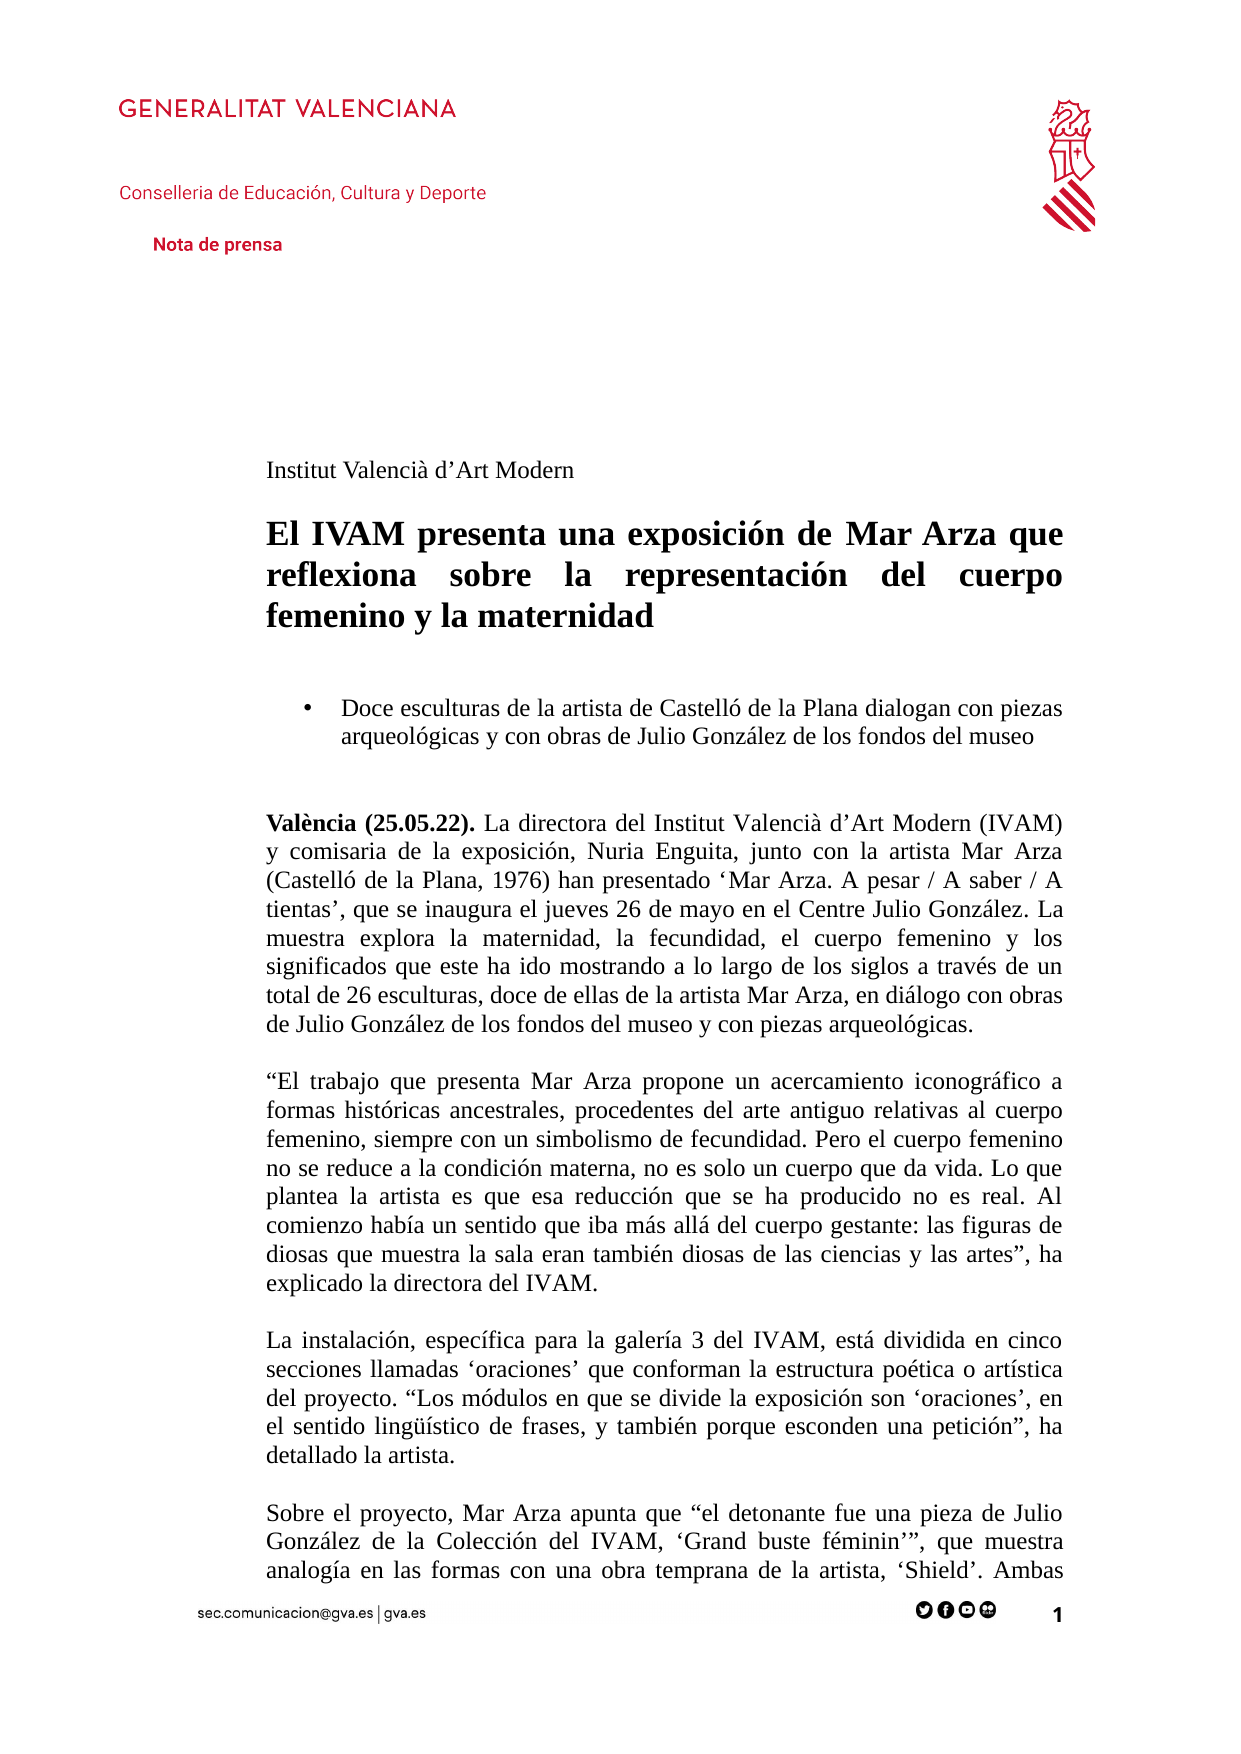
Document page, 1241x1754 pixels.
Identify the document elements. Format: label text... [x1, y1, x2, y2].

text “El trabajo que presenta Mar Arza propone un acercamiento iconográfico a formas históricas ancestrales, procedentes del arte antiguo relativas al cuerpo femenino, siempre con un simbolismo de fecundidad. Pero el cuerpo femenino no se reduce a la condición materna, no es solo un cuerpo que da vida. Lo que plantea la artista es que esa reducción que se ha producido no es real. Al comienzo había un sentido que iba más allá del cuerpo gestante: las figuras de diosas que muestra la sala eran también diosas de las ciencias y las artes”, ha explicado la directora del IVAM. [266, 1066, 1064, 1296]
list Doce esculturas de la artista de Castelló de la Plana dialogan con piezas arqueológicas y con obras de Julio González de los fondos del museo [303, 693, 1064, 750]
text València (25.05.22). La directora del Institut Valencià d’Art Modern (IVAM) y comisaria de la exposición, Nuria Enguita, junto con la artista Mar Arza (Castelló de la Plana, 1976) han presentado ‘Mar Arza. A pesar / A saber / A tientas’, que se inaugura el jueves 26 de mayo en el Centre Julio González. La muestra explora la maternidad, la fecundidad, el cuerpo femenino y los significados que este ha ido mostrando a lo largo de los siglos a través de un total de 26 esculturas, doce de ellas de la artista Mar Arza, en diálogo con obras de Julio González de los fondos del museo y con piezas arqueológicas. [266, 808, 1064, 1038]
text Institut Valencià d’Art Modern [266, 455, 1064, 484]
text El IVAM presenta una exposición de Mar Arza que reflexiona sobre la representación del cuerpo femenino y la maternidad [266, 513, 1064, 635]
picture [119, 99, 1096, 258]
picture [198, 1601, 996, 1624]
text La instalación, específica para la galería 3 del IVAM, está dividida en cinco secciones llamadas ‘oraciones’ que conforman la estructura poética o artística del proyecto. “Los módulos en que se divide la exposición son ‘oraciones’, en el sentido lingüístico de frases, y también porque esconden una petición”, ha detallado la artista. [266, 1325, 1064, 1469]
text Sobre el proyecto, Mar Arza apunta que “el detonante fue una pieza de Julio González de la Colección del IVAM, ‘Grand buste féminin’”, que muestra analogía en las formas con una obra temprana de la artista, ‘Shield’. Ambas [266, 1498, 1064, 1584]
